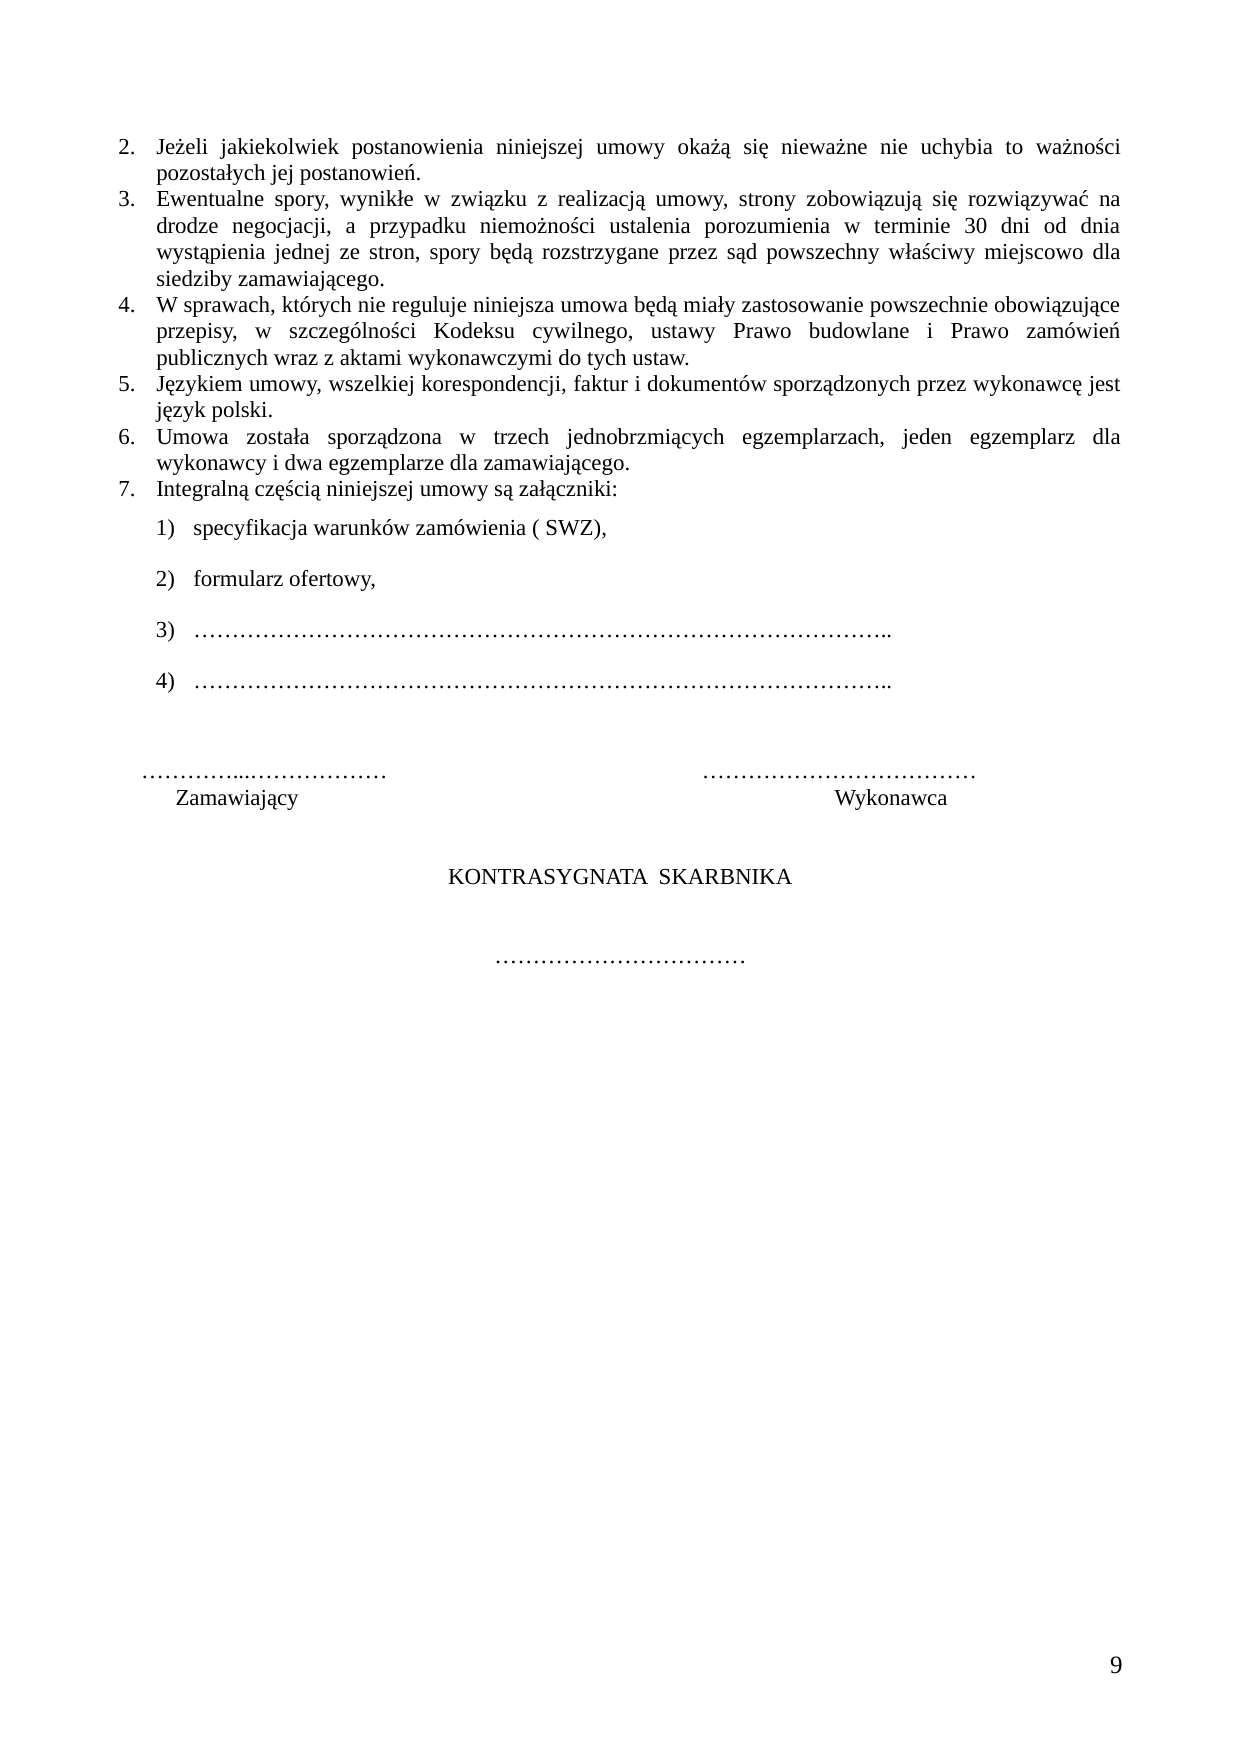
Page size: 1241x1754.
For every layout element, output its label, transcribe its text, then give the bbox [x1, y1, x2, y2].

list specyfikacja warunków zamówienia ( SWZ), [156, 514, 1122, 541]
list Jeżeli jakiekolwiek postanowienia niniejszej umowy okażą się nieważne nie uchybia to ważności pozostałych jej postanowień. [118, 133, 1122, 186]
list ……………………………………………………………………………….. [156, 668, 1122, 694]
list Ewentualne spory, wynikłe w związku z realizacją umowy, strony zobowiązują się rozwiązywać na drodze negocjacji, a przypadku niemożności ustalenia porozumienia w terminie 30 dni od dnia wystąpienia jednej ze stron, spory będą rozstrzygane przez sąd powszechny właściwy miejscowo dla siedziby zamawiającego. [118, 186, 1122, 291]
list formularz ofertowy, [156, 565, 1122, 592]
list Językiem umowy, wszelkiej korespondencji, faktur i dokumentów sporządzonych przez wykonawcę jest język polski. [118, 370, 1122, 423]
text KONTRASYGNATA SKARBNIKA [118, 863, 1122, 889]
list W sprawach, których nie reguluje niniejsza umowa będą miały zastosowanie powszechnie obowiązujące przepisy, w szczególności Kodeksu cywilnego, ustawy Prawo budowlane i Prawo zamówień publicznych wraz z aktami wykonawczymi do tych ustaw. [118, 291, 1122, 370]
text Zamawiający Wykonawca [118, 784, 1122, 810]
list Umowa została sporządzona w trzech jednobrzmiących egzemplarzach, jeden egzemplarz dla wykonawcy i dwa egzemplarze dla zamawiającego. [118, 423, 1122, 475]
text …………………………… [118, 942, 1122, 968]
text …………...……………… ……………………………… [118, 757, 1122, 784]
list ……………………………………………………………………………….. [156, 616, 1122, 643]
list Integralną częścią niniejszej umowy są załączniki: [118, 475, 1122, 502]
